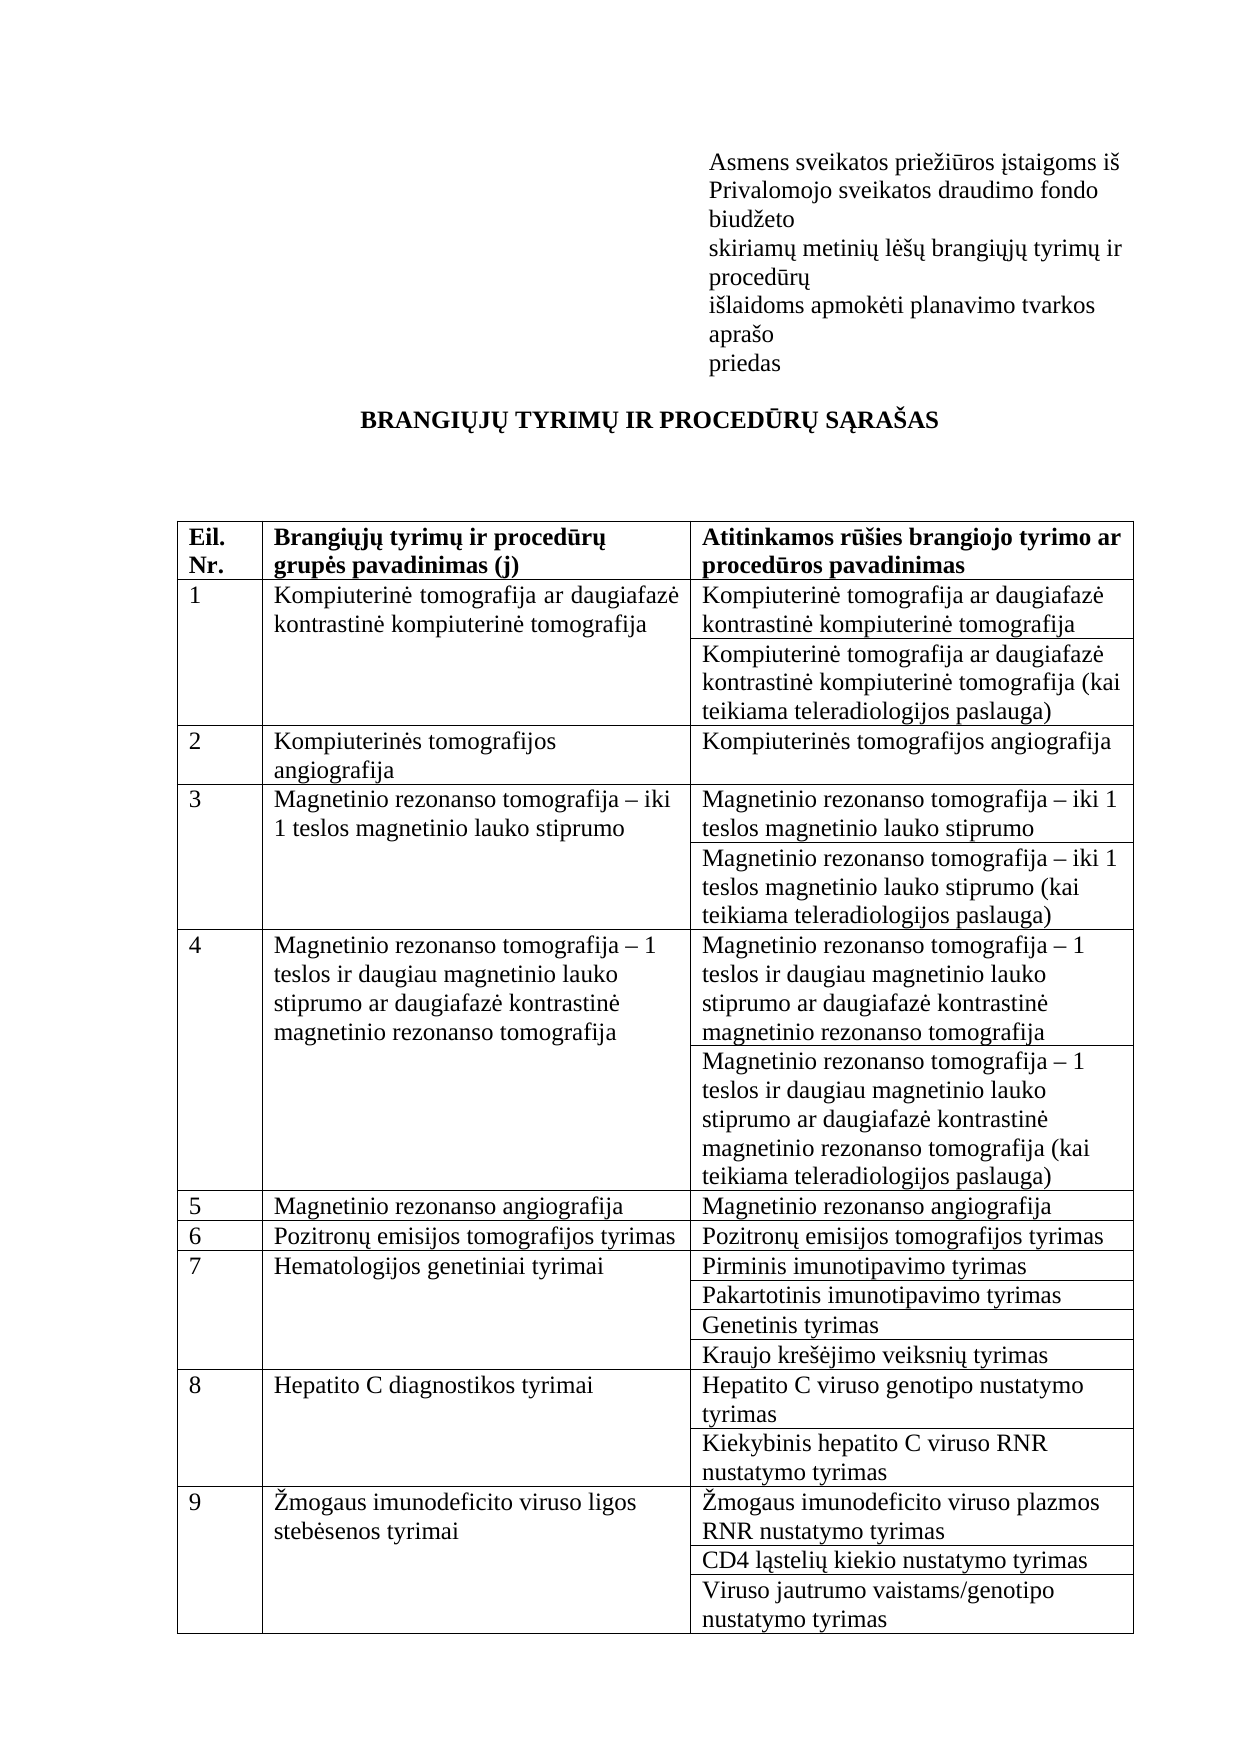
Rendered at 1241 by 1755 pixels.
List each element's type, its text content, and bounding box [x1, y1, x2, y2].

table_header [691, 434, 1133, 521]
table_cell 8 [178, 1370, 262, 1486]
text Asmens sveikatos priežiūros įstaigoms iš [709, 147, 1122, 176]
table_cell Kiekybinis hepatito C viruso RNR nustatymo tyrimas [691, 1429, 1133, 1486]
table_cell Brangiųjų tyrimų ir procedūrų grupės pavadinimas (j) [263, 522, 690, 579]
table_cell Magnetinio rezonanso tomografija – iki 1 teslos magnetinio lauko stiprumo [263, 785, 690, 929]
table_cell Magnetinio rezonanso angiografija [691, 1191, 1133, 1220]
table_cell 6 [178, 1221, 262, 1250]
table_cell Magnetinio rezonanso tomografija – iki 1 teslos magnetinio lauko stiprumo [691, 785, 1133, 842]
table_cell Kompiuterinė tomografija ar daugiafazė kontrastinė kompiuterinė tomografija [263, 580, 690, 725]
table_cell Žmogaus imunodeficito viruso plazmos RNR nustatymo tyrimas [691, 1487, 1133, 1544]
table_cell Pakartotinis imunotipavimo tyrimas [691, 1281, 1133, 1309]
table_cell 7 [178, 1251, 262, 1369]
table_cell Genetinis tyrimas [691, 1310, 1133, 1339]
table_cell Viruso jautrumo vaistams/genotipo nustatymo tyrimas [691, 1575, 1133, 1633]
table_cell Magnetinio rezonanso tomografija – iki 1 teslos magnetinio lauko stiprumo (kai teikiama teleradiologijos paslauga) [691, 843, 1133, 929]
table_cell 9 [178, 1487, 262, 1633]
table_cell Kompiuterinės tomografijos angiografija [691, 726, 1133, 783]
table_cell Kompiuterinė tomografija ar daugiafazė kontrastinė kompiuterinė tomografija (kai teikiama teleradiologijos paslauga) [691, 639, 1133, 725]
table_cell Hematologijos genetiniai tyrimai [263, 1251, 690, 1369]
table_cell Magnetinio rezonanso tomografija – 1 teslos ir daugiau magnetinio lauko stiprumo ar daugiafazė kontrastinė magnetinio rezonanso tomografija (kai teikiama teleradiologijos paslauga) [691, 1046, 1133, 1190]
table_cell 1 [178, 580, 262, 725]
table_cell Hepatito C viruso genotipo nustatymo tyrimas [691, 1370, 1133, 1427]
table_header [262, 434, 691, 521]
text priedas [709, 348, 1122, 377]
table_cell 4 [178, 930, 262, 1190]
text skiriamų metinių lėšų brangiųjų tyrimų ir procedūrų [709, 233, 1122, 291]
table_cell Magnetinio rezonanso tomografija – 1 teslos ir daugiau magnetinio lauko stiprumo ar daugiafazė kontrastinė magnetinio rezonanso tomografija [263, 930, 690, 1190]
table_cell Žmogaus imunodeficito viruso ligos stebėsenos tyrimai [263, 1487, 690, 1633]
table_cell Kompiuterinės tomografijos angiografija [263, 726, 690, 783]
table_cell Pozitronų emisijos tomografijos tyrimas [691, 1221, 1133, 1250]
table_cell Atitinkamos rūšies brangiojo tyrimo ar procedūros pavadinimas [691, 522, 1133, 579]
table_cell 2 [178, 726, 262, 783]
table_cell Kraujo krešėjimo veiksnių tyrimas [691, 1340, 1133, 1369]
table_cell Pozitronų emisijos tomografijos tyrimas [263, 1221, 690, 1250]
table_cell 3 [178, 785, 262, 929]
text BRANGIŲJŲ TYRIMŲ IR PROCEDŪRŲ SĄRAŠAS [177, 406, 1122, 434]
table_cell Hepatito C diagnostikos tyrimai [263, 1370, 690, 1486]
table_cell Eil. Nr. [178, 522, 262, 579]
text Privalomojo sveikatos draudimo fondo biudžeto [709, 176, 1122, 233]
table_cell Magnetinio rezonanso angiografija [263, 1191, 690, 1220]
text išlaidoms apmokėti planavimo tvarkos aprašo [709, 291, 1122, 348]
table_cell CD4 ląstelių kiekio nustatymo tyrimas [691, 1546, 1133, 1574]
table_cell Pirminis imunotipavimo tyrimas [691, 1251, 1133, 1279]
table_cell Kompiuterinė tomografija ar daugiafazė kontrastinė kompiuterinė tomografija [691, 580, 1133, 638]
table_cell Magnetinio rezonanso tomografija – 1 teslos ir daugiau magnetinio lauko stiprumo ar daugiafazė kontrastinė magnetinio rezonanso tomografija [691, 930, 1133, 1045]
table_cell 5 [178, 1191, 262, 1220]
table_header [177, 434, 262, 521]
